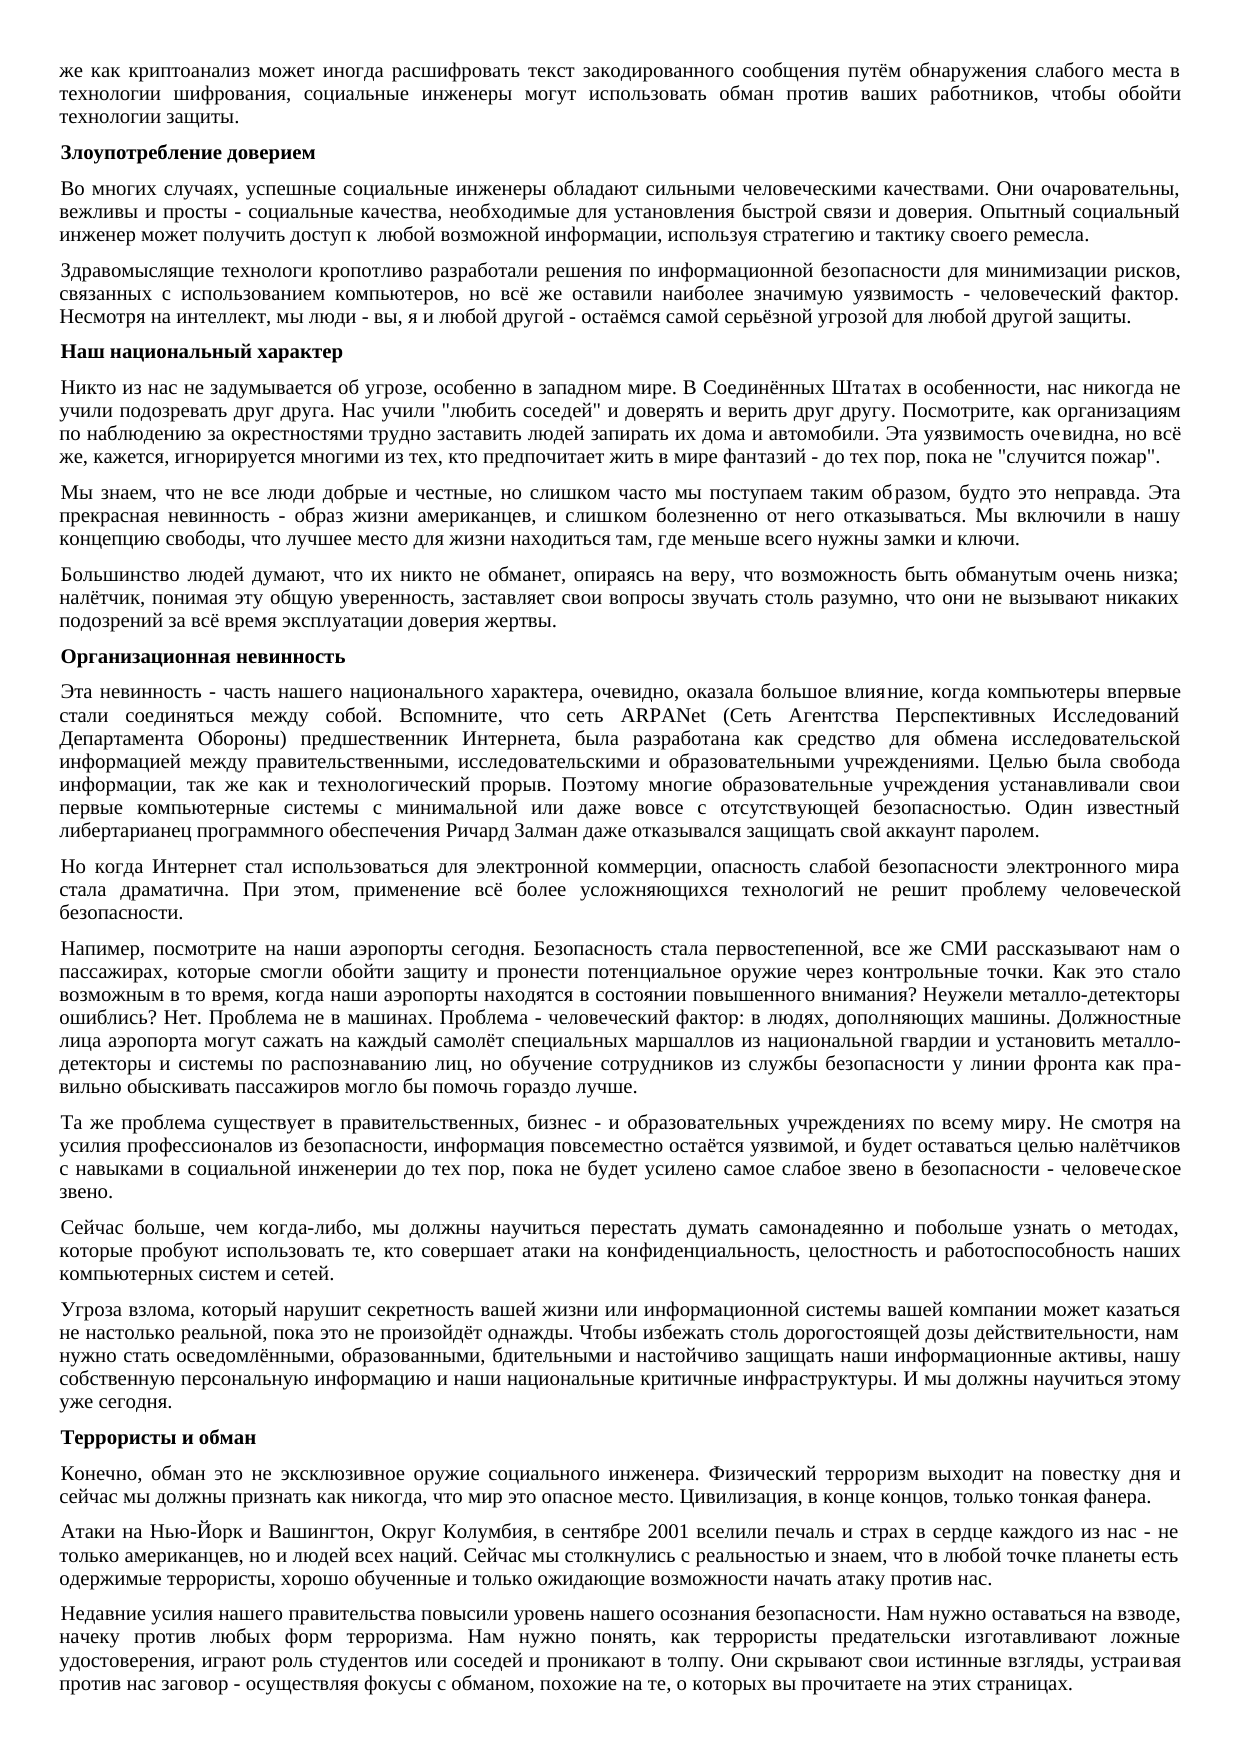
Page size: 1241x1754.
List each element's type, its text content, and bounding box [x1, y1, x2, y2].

text Напимер, посмотрите на наши аэропорты сегодня. Безопасность стала первостепенной, все же СМИ рассказывают нам о пассажирах, которые смогли обойти защиту и пронести потен­циальное оружие через контрольные точки. Как это стало возможным в то время, когда наши аэропорты находятся в состоянии повышенного внимания? Неужели металло-детекторы ошиблись? Нет. Проблема не в машинах. Проблема - человеческий фактор: в людях, допол­няющих машины. Должностные лица аэропорта могут сажать на каждый самолёт специаль­ных маршаллов из национальной гвардии и установить металло-детекторы и системы по рас­познаванию лиц, но обучение сотрудников из службы безопасности у линии фронта как пра­вильно обыскивать пассажиров могло бы помочь гораздо лучше. [59, 937, 1181, 1098]
text Атаки на Нью-Йорк и Вашингтон, Округ Колумбия, в сентябре 2001 вселили печаль и страх в сердце каждого из нас - не только американцев, но и людей всех наций. Сейчас мы столкнулись с реальностью и знаем, что в любой точке планеты есть одержимые террористы, хорошо обученные и только ожидающие возможности начать атаку против нас. [59, 1520, 1181, 1590]
text же как криптоанализ может иногда расшифровать текст закодированного сообщения путём обнаружения слабого места в техно­логии шифрования, социальные инженеры могут использовать обман против ваших работни­ков, чтобы обойти технологии защиты. [59, 59, 1181, 128]
text Здравомыслящие технологи кропотливо разработали решения по информационной без­опасности для минимизации рисков, связанных с использованием компьютеров, но всё же оставили наиболее значимую уязвимость - человеческий фактор. Несмотря на интеллект, мы люди - вы, я и любой другой - остаёмся самой серьёзной угрозой для любой другой защиты. [59, 258, 1181, 328]
text Сейчас больше, чем когда-либо, мы должны научиться перестать думать самонадеянно и побольше узнать о методах, которые пробуют использовать те, кто совершает атаки на кон­фиденциальность, целостность и работоспособность наших компьютерных систем и сетей. [59, 1216, 1181, 1285]
text Конечно, обман это не эксклюзивное оружие социального инженера. Физический терро­ризм выходит на повестку дня и сейчас мы должны признать как никогда, что мир это опас­ное место. Цивилизация, в конце концов, только тонкая фанера. [59, 1462, 1181, 1508]
text Но когда Интернет стал использоваться для электронной коммерции, опасность слабой безопасности электронного мира стала драматична. При этом, применение всё более услож­няющихся технологий не решит проблему человеческой безопасности. [59, 855, 1181, 924]
text Злоупотребление доверием [59, 141, 1181, 164]
text Организационная невинность [59, 645, 1181, 668]
text Никто из нас не задумывается об угрозе, особенно в западном мире. В Соединённых Шта­тах в особенности, нас никогда не учили подозревать друг друга. Нас учили "любить сосе­дей" и доверять и верить друг другу. Посмотрите, как организациям по наблюдению за окрестностями трудно заставить людей запирать их дома и автомобили. Эта уязвимость оче­видна, но всё же, кажется, игнорируется многими из тех, кто предпочитает жить в мире фан­тазий - до тех пор, пока не "случится пожар". [59, 376, 1181, 468]
text Наш национальный характер [59, 340, 1181, 363]
text Большинство людей думают, что их никто не обманет, опираясь на веру, что возможность быть обманутым очень низка; налётчик, понимая эту общую уверенность, заставляет свои вопросы звучать столь разумно, что они не вызывают никаких подозрений за всё время экс­плуатации доверия жертвы. [59, 563, 1181, 632]
text Эта невинность - часть нашего национального характера, очевидно, оказала большое влия­ние, когда компьютеры впервые стали соединяться между собой. Вспомните, что сеть ARPANet (Сеть Агентства Перспективных Исследований Департамента Обороны) предшественник Интернета, была разработана как средство для обмена исследовательской информацией между правительственными, исследовательскими и образовательными учреждениями. Целью была свобода информации, так же как и технологический прорыв. Поэтому многие образовательные учреждения устанавливали свои первые компьютерные системы с минимальной или даже вовсе с отсутствующей безопасностью. Один известный либертарианец программного обеспечения Ричард Залман даже отказывался защищать свой аккаунт паролем. [59, 680, 1181, 842]
text Мы знаем, что не все люди добрые и честные, но слишком часто мы поступаем таким об­разом, будто это неправда. Эта прекрасная невинность - образ жизни американцев, и слиш­ком болезненно от него отказываться. Мы включили в нашу концепцию свободы, что лучшее место для жизни находиться там, где меньше всего нужны замки и ключи. [59, 481, 1181, 550]
text Угроза взлома, который нарушит секретность вашей жизни или информационной системы вашей компании может казаться не настолько реальной, пока это не произойдёт однажды. Чтобы избежать столь дорогостоящей дозы действительности, нам нужно стать осведомлён­ными, образованными, бдительными и настойчиво защищать наши информационные активы, нашу собственную персональную информацию и наши национальные критичные инфра­структуры. И мы должны научиться этому уже сегодня. [59, 1298, 1181, 1413]
text Та же проблема существует в правительственных, бизнес - и образовательных учреждени­ях по всему миру. Не смотря на усилия профессионалов из безопасности, информация повсе­местно остаётся уязвимой, и будет оставаться целью налётчиков с навыками в социальной инженерии до тех пор, пока не будет усилено самое слабое звено в безопасности - человече­ское звено. [59, 1111, 1181, 1203]
text Во многих случаях, успешные социальные инженеры обладают сильными человеческими качествами. Они очаровательны, вежливы и просты - социальные качества, необходимые для установления быстрой связи и доверия. Опытный социальный инженер может получить до­ступ к любой возможной информации, используя стратегию и тактику своего ремесла. [59, 177, 1181, 246]
text Террористы и обман [59, 1426, 1181, 1449]
text Недавние усилия нашего правительства повысили уровень нашего осознания безопасно­сти. Нам нужно оставаться на взводе, начеку против любых форм терроризма. Нам нужно понять, как террористы предательски изготавливают ложные удостоверения, играют роль студентов или соседей и проникают в толпу. Они скрывают свои истинные взгляды, устраи­вая против нас заговор - осуществляя фокусы с обманом, похожие на те, о которых вы про­читаете на этих страницах. [59, 1602, 1181, 1695]
